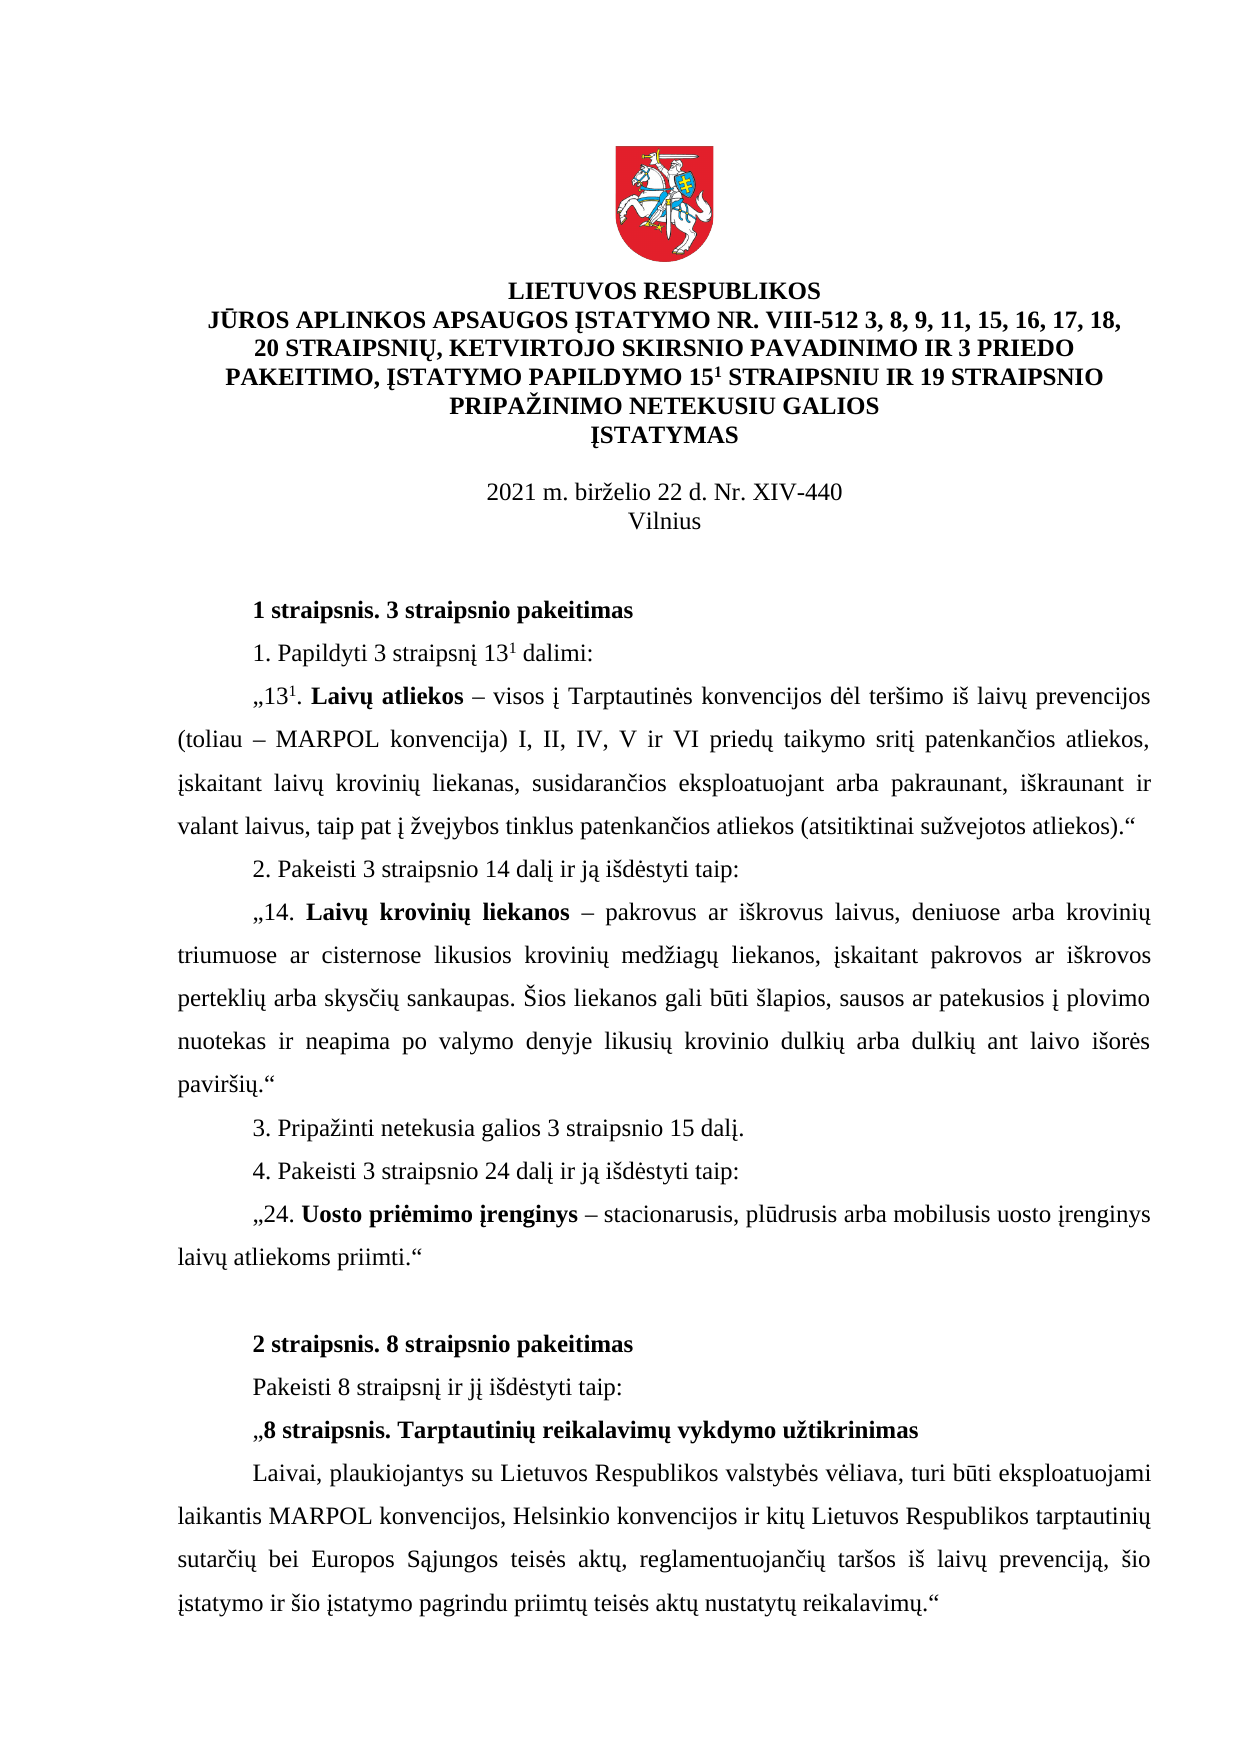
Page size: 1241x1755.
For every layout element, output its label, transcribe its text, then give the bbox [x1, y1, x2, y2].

text JŪROS APLINKOS APSAUGOS ĮSTATYMO NR. VIII-512 3, 8, 9, 11, 15, 16, 17, 18, 20 STRAIPSNIŲ, KETVIRTOJO SKIRSNIO PAVADINIMO IR 3 PRIEDO PAKEITIMO, ĮSTATYMO PAPILDYMO 151 STRAIPSNIU IR 19 STRAIPSNIO PRIPAŽINIMO NETEKUSIU GALIOS [177, 305, 1152, 420]
text Pakeisti 8 straipsnį ir jį išdėstyti taip: [177, 1372, 1152, 1401]
text Vilnius [177, 506, 1152, 535]
text 2021 m. birželio 22 d. Nr. XIV-440 [177, 477, 1152, 506]
text 1. Papildyti 3 straipsnį 131 dalimi: [177, 638, 1152, 667]
text 4. Pakeisti 3 straipsnio 24 dalį ir ją išdėstyti taip: [177, 1156, 1152, 1184]
text Laivai, plaukiojantys su Lietuvos Respublikos valstybės vėliava, turi būti eksploatuojami laikantis MARPOL konvencijos, Helsinkio konvencijos ir kitų Lietuvos Respublikos tarptautinių sutarčių bei Europos Sąjungos teisės aktų, reglamentuojančių taršos iš laivų prevenciją, šio įstatymo ir šio įstatymo pagrindu priimtų teisės aktų nustatytų reikalavimų.“ [177, 1458, 1152, 1616]
text „131. Laivų atliekos – visos į Tarptautinės konvencijos dėl teršimo iš laivų prevencijos (toliau – MARPOL konvencija) I, II, IV, V ir VI priedų taikymo sritį patenkančios atliekos, įskaitant laivų krovinių liekanas, susidarančios eksploatuojant arba pakraunant, iškraunant ir valant laivus, taip pat į žvejybos tinklus patenkančios atliekos (atsitiktinai sužvejotos atliekos).“ [177, 681, 1152, 839]
text 3. Pripažinti netekusia galios 3 straipsnio 15 dalį. [177, 1113, 1152, 1141]
text 1 straipsnis. 3 straipsnio pakeitimas [177, 595, 1152, 624]
text LIETUVOS RESPUBLIKOS [177, 276, 1152, 305]
text ĮSTATYMAS [177, 420, 1152, 448]
text „24. Uosto priėmimo įrenginys – stacionarusis, plūdrusis arba mobilusis uosto įrenginys laivų atliekoms priimti.“ [177, 1199, 1152, 1271]
text 2. Pakeisti 3 straipsnio 14 dalį ir ją išdėstyti taip: [177, 854, 1152, 883]
text „14. Laivų krovinių liekanos – pakrovus ar iškrovus laivus, deniuose arba krovinių triumuose ar cisternose likusios krovinių medžiagų liekanos, įskaitant pakrovos ar iškrovos perteklių arba skysčių sankaupas. Šios liekanos gali būti šlapios, sausos ar patekusios į plovimo nuotekas ir neapima po valymo denyje likusių krovinio dulkių arba dulkių ant laivo išorės paviršių.“ [177, 897, 1152, 1098]
text „8 straipsnis. Tarptautinių reikalavimų vykdymo užtikrinimas [177, 1415, 1152, 1444]
text 2 straipsnis. 8 straipsnio pakeitimas [177, 1329, 1152, 1358]
